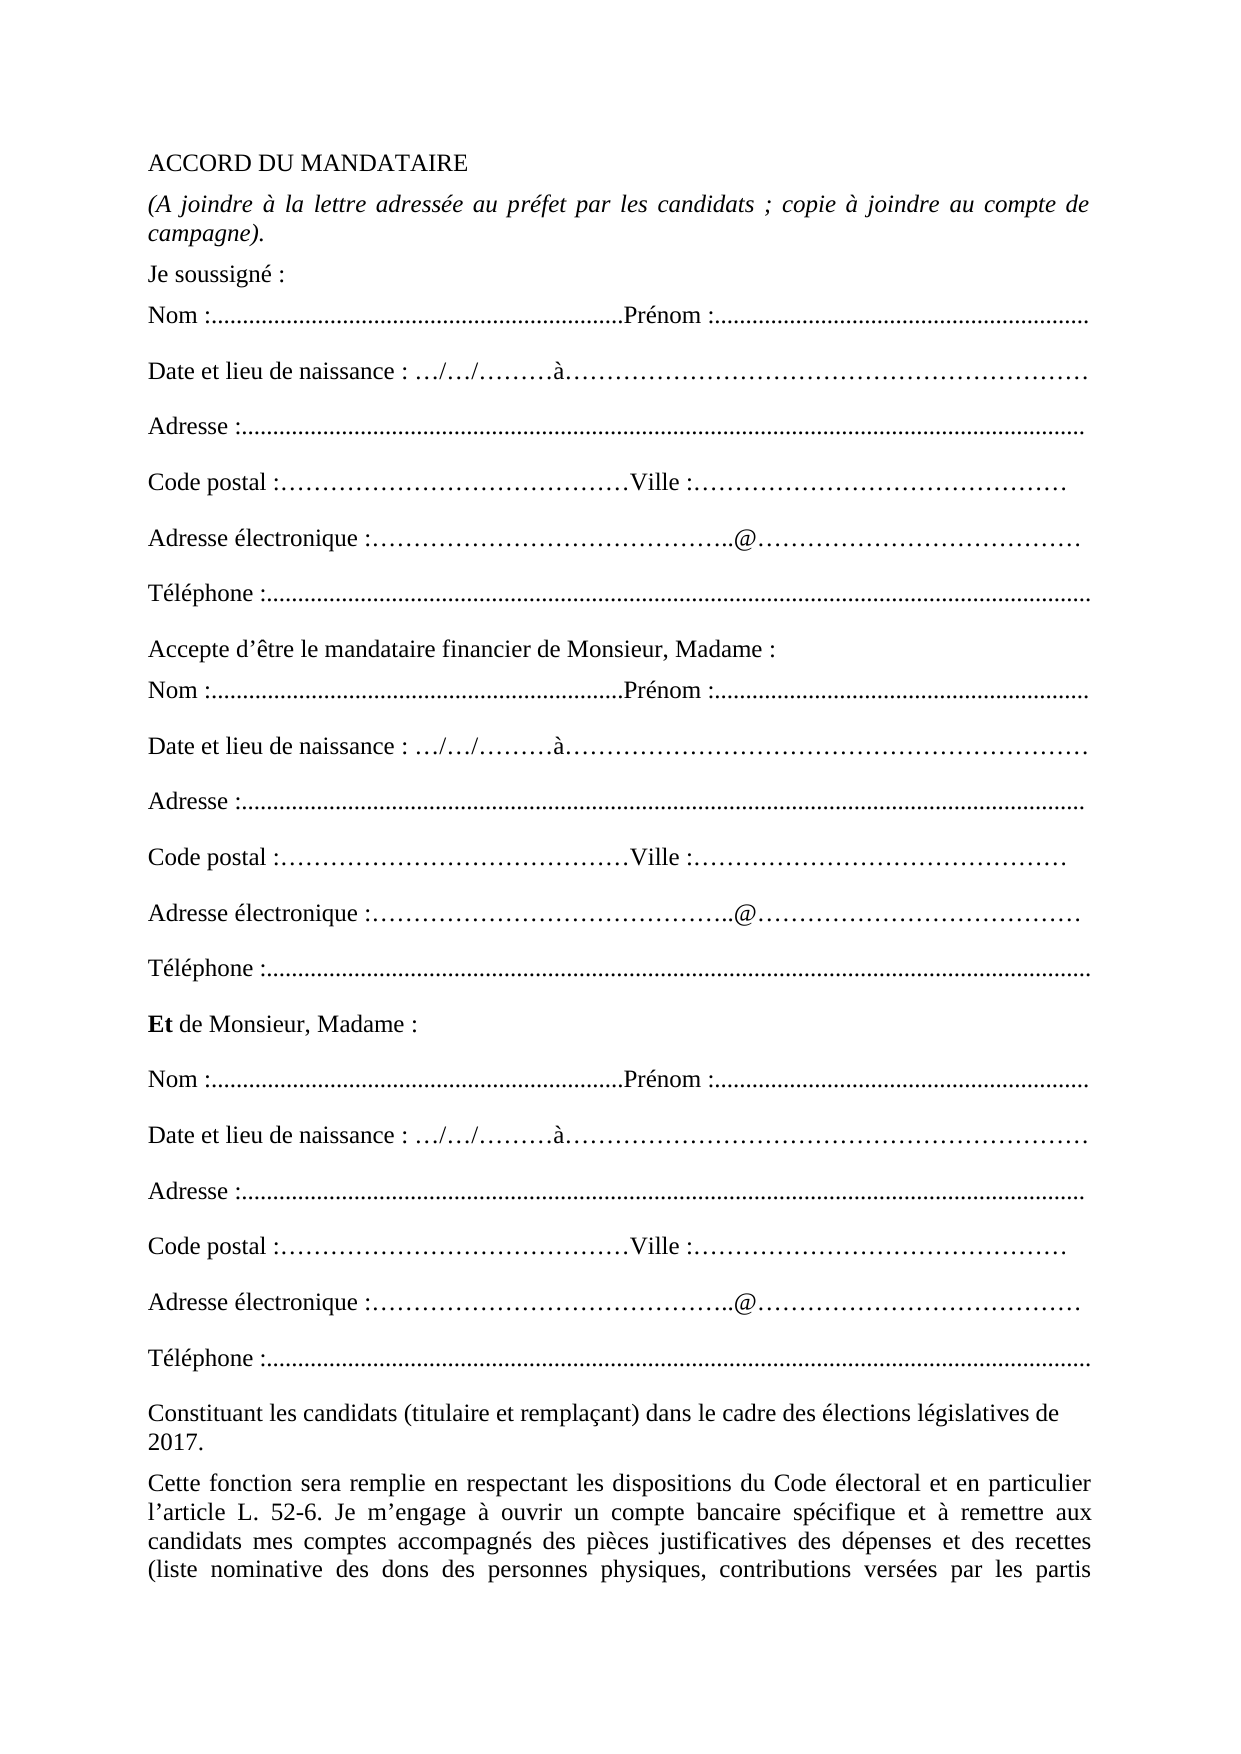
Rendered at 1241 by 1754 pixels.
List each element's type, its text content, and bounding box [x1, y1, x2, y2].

text Adresse électronique :……………………………………..@………………………………… [148, 898, 1093, 926]
text Date et lieu de naissance : …/…/………à……………………………………………………… [148, 356, 1093, 384]
text Adresse :....................................................................................................................................... [148, 786, 1093, 815]
text Nom :..................................................................Prénom :............................................................ [148, 675, 1093, 704]
text (A joindre à la lettre adressée au préfet par les candidats ; copie à joindre au compte de campagne). [148, 189, 1093, 246]
text Téléphone :.................................................................................................................................... [148, 578, 1093, 607]
text Code postal :……………………………………Ville :……………………………………… [148, 1231, 1093, 1260]
text Téléphone :.................................................................................................................................... [148, 1343, 1093, 1371]
text Date et lieu de naissance : …/…/………à……………………………………………………… [148, 1120, 1093, 1149]
text Code postal :……………………………………Ville :……………………………………… [148, 842, 1093, 871]
text Adresse électronique :……………………………………..@………………………………… [148, 523, 1093, 551]
text Adresse :....................................................................................................................................... [148, 411, 1093, 440]
text Téléphone :.................................................................................................................................... [148, 953, 1093, 982]
text Et de Monsieur, Madame : [148, 1009, 1093, 1038]
text Nom :..................................................................Prénom :............................................................ [148, 1064, 1093, 1093]
text Adresse :....................................................................................................................................... [148, 1176, 1093, 1204]
text Cette fonction sera remplie en respectant les dispositions du Code électoral et en particulier l’article L. 52-6. Je m’engage à ouvrir un compte bancaire spécifique et à remettre aux candidats mes comptes accompagnés des pièces justificatives des dépenses et des recettes (liste nominative des dons des personnes physiques, contributions versées par les partis [148, 1468, 1093, 1583]
text Nom :..................................................................Prénom :............................................................ [148, 300, 1093, 329]
text Constituant les candidats (titulaire et remplaçant) dans le cadre des élections législatives de 2017. [148, 1398, 1093, 1456]
text Code postal :……………………………………Ville :……………………………………… [148, 467, 1093, 496]
text Accepte d’être le mandataire financier de Monsieur, Madame : [148, 634, 1093, 663]
text ACCORD DU MANDATAIRE [148, 148, 1093, 176]
text Je soussigné : [148, 259, 1093, 288]
text Adresse électronique :……………………………………..@………………………………… [148, 1287, 1093, 1316]
text Date et lieu de naissance : …/…/………à……………………………………………………… [148, 731, 1093, 759]
